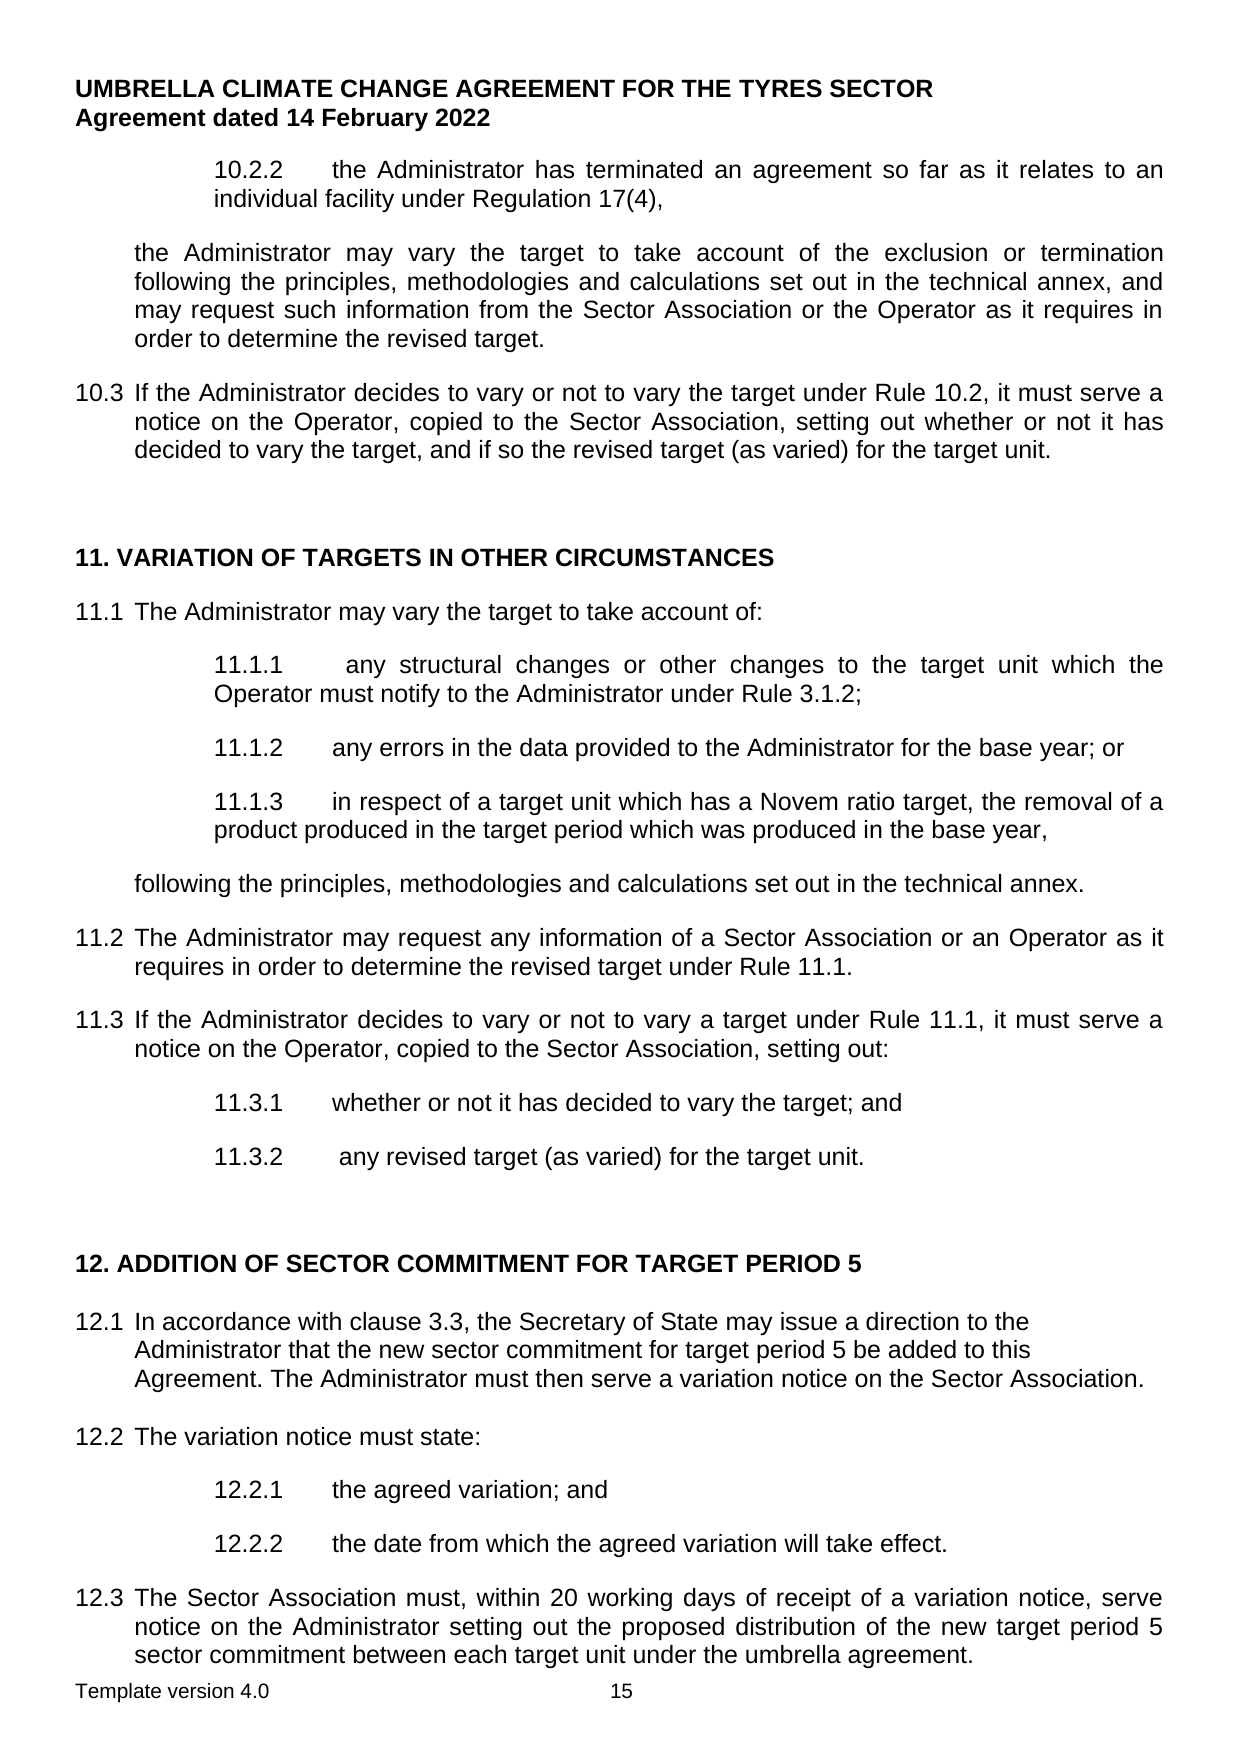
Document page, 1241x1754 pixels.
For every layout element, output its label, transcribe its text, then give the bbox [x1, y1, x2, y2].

text following the principles, methodologies and calculations set out in the technical annex. [134, 869, 1165, 898]
list The variation notice must state: [75, 1421, 1165, 1450]
list The Administrator may request any information of a Sector Association or an Operator as it requires in order to determine the revised target under Rule 11.1. [75, 923, 1165, 980]
text the Administrator may vary the target to take account of the exclusion or termination following the principles, methodologies and calculations set out in the technical annex, and may request such information from the Sector Association or the Operator as it requires in order to determine the revised target. [134, 238, 1165, 353]
list The Sector Association must, within 20 working days of receipt of a variation notice, serve notice on the Administrator setting out the proposed distribution of the new target period 5 sector commitment between each target unit under the umbrella agreement. [75, 1583, 1165, 1669]
list ADDITION OF SECTOR COMMITMENT FOR TARGET PERIOD 5 [75, 1249, 1165, 1278]
list whether or not it has decided to vary the target; and [214, 1088, 1165, 1116]
list in respect of a target unit which has a Novem ratio target, the removal of a product produced in the target period which was produced in the base year, [214, 786, 1165, 844]
list any errors in the data provided to the Administrator for the base year; or [214, 733, 1165, 761]
list the date from which the agreed variation will take effect. [214, 1529, 1165, 1558]
list the agreed variation; and [214, 1475, 1165, 1504]
list any revised target (as varied) for the target unit. [214, 1141, 1165, 1170]
list The Administrator may vary the target to take account of: [75, 596, 1165, 625]
list If the Administrator decides to vary or not to vary a target under Rule 11.1, it must serve a notice on the Operator, copied to the Sector Association, setting out: [75, 1005, 1165, 1063]
list any structural changes or other changes to the target unit which the Operator must notify to the Administrator under Rule 3.1.2; [214, 650, 1165, 708]
list If the Administrator decides to vary or not to vary the target under Rule 10.2, it must serve a notice on the Operator, copied to the Sector Association, setting out whether or not it has decided to vary the target, and if so the revised target (as varied) for the target unit. [75, 378, 1165, 464]
list VARIATION OF TARGETS IN OTHER CIRCUMSTANCES [75, 543, 1165, 571]
list the Administrator has terminated an agreement so far as it relates to an individual facility under Regulation 17(4), [214, 155, 1165, 213]
list In accordance with clause 3.3, the Secretary of State may issue a direction to the Administrator that the new sector commitment for target period 5 be added to this Agreement. The Administrator must then serve a variation notice on the Sector Association. [75, 1306, 1165, 1393]
